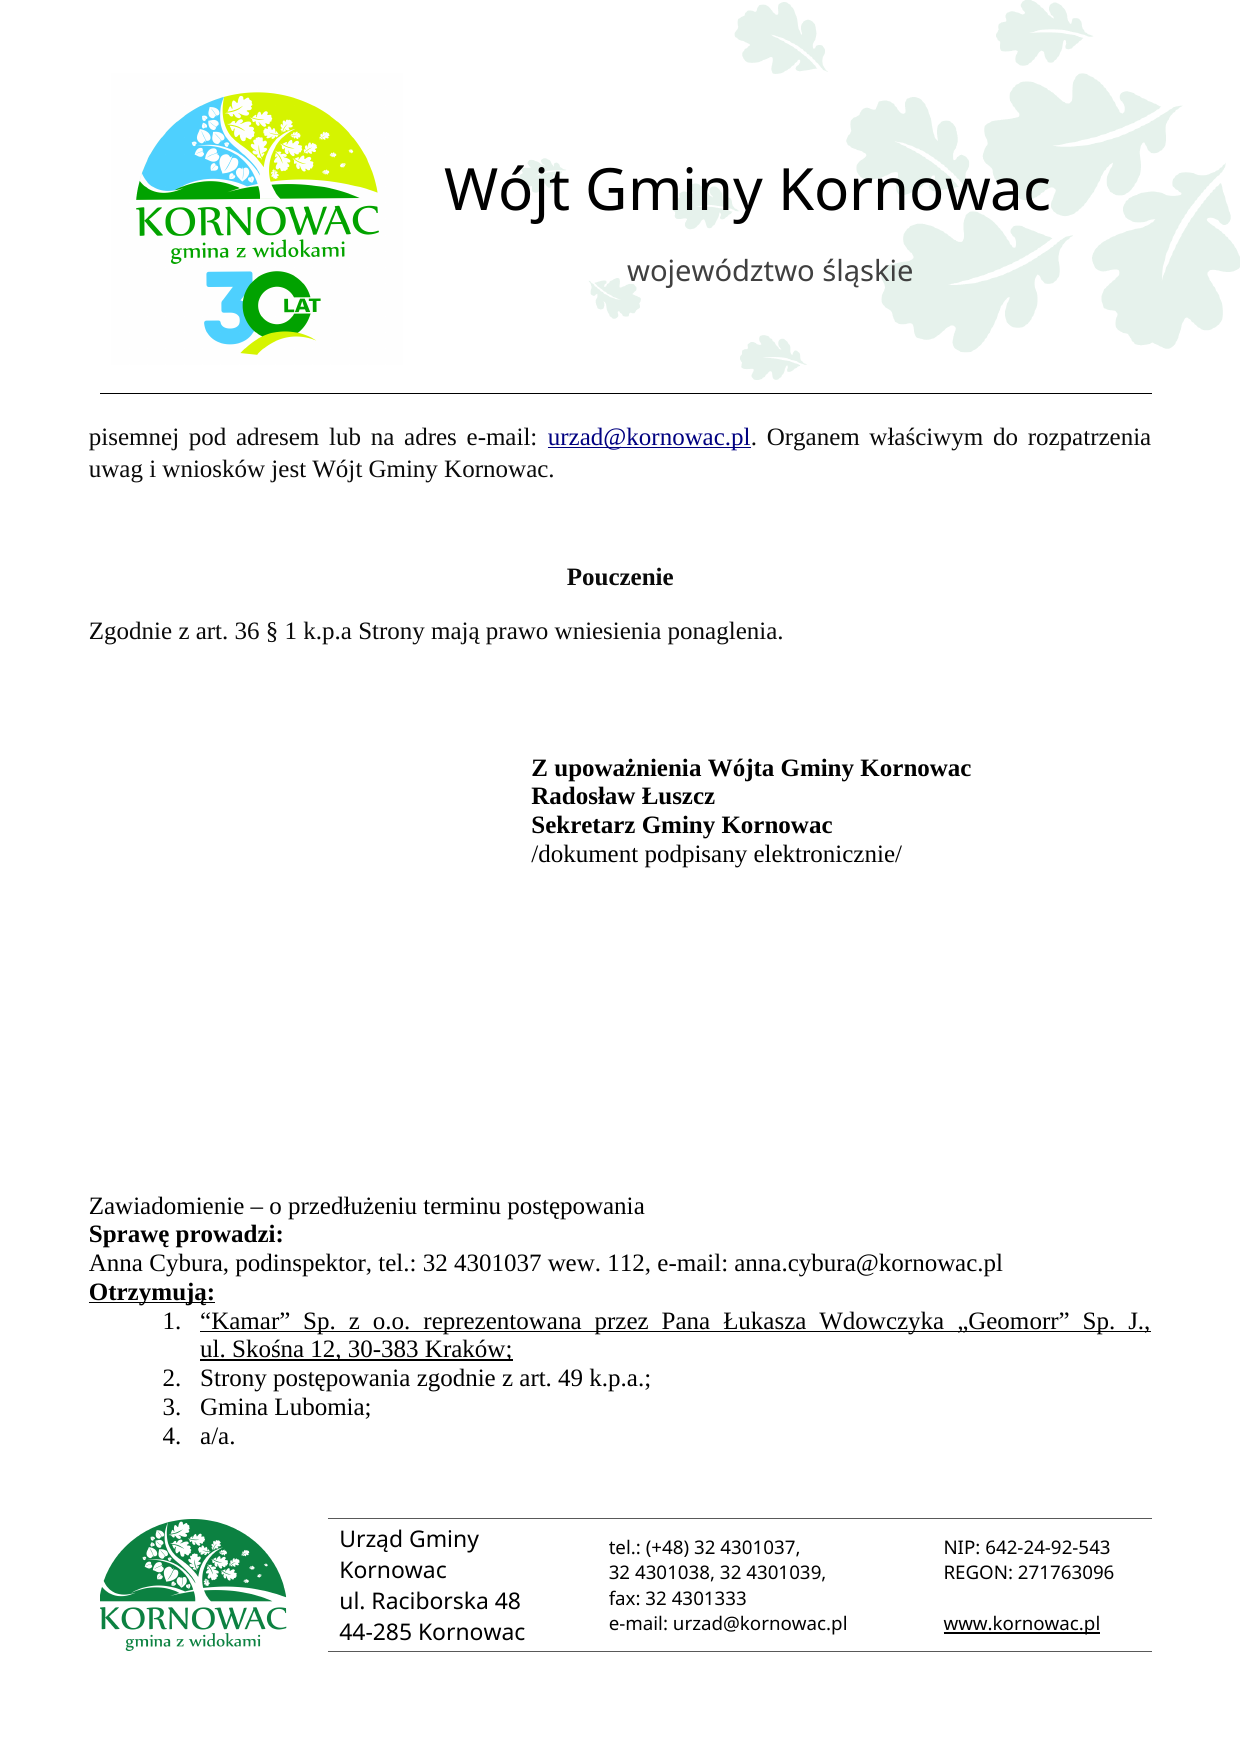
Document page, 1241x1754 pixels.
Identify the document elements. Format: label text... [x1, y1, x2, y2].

text Z upoważnienia Wójta Gminy Kornowac [89, 753, 1152, 781]
text pisemnej pod adresem lub na adres e-mail: urzad@kornowac.pl. Organem właściwym do rozpatrzenia uwag i wniosków jest Wójt Gminy Kornowac. [89, 422, 1152, 483]
text Radosław Łuszcz [89, 781, 1152, 810]
list a/a. [162, 1421, 1152, 1449]
text /dokument podpisany elektronicznie/ [89, 839, 1152, 868]
list Gmina Lubomia; [162, 1392, 1152, 1421]
text Zgodnie z art. 36 § 1 k.p.a Strony mają prawo wniesienia ponaglenia. [89, 616, 1152, 645]
list “Kamar” Sp. z o.o. reprezentowana przez Pana Łukasza Wdowczyka „Geomorr” Sp. J., ul. Skośna 12, 30-383 Kraków; [162, 1306, 1152, 1363]
text Zawiadomienie – o przedłużeniu terminu postępowania [89, 1191, 1152, 1219]
list Strony postępowania zgodnie z art. 49 k.p.a.; [162, 1363, 1152, 1392]
text Sekretarz Gminy Kornowac [89, 810, 1152, 839]
text Pouczenie [89, 562, 1152, 591]
text Otrzymują: [89, 1277, 1152, 1306]
text Anna Cybura, podinspektor, tel.: 32 4301037 wew. 112, e-mail: anna.cybura@kornowac.pl [89, 1248, 1152, 1277]
text Sprawę prowadzi: [89, 1219, 1152, 1248]
